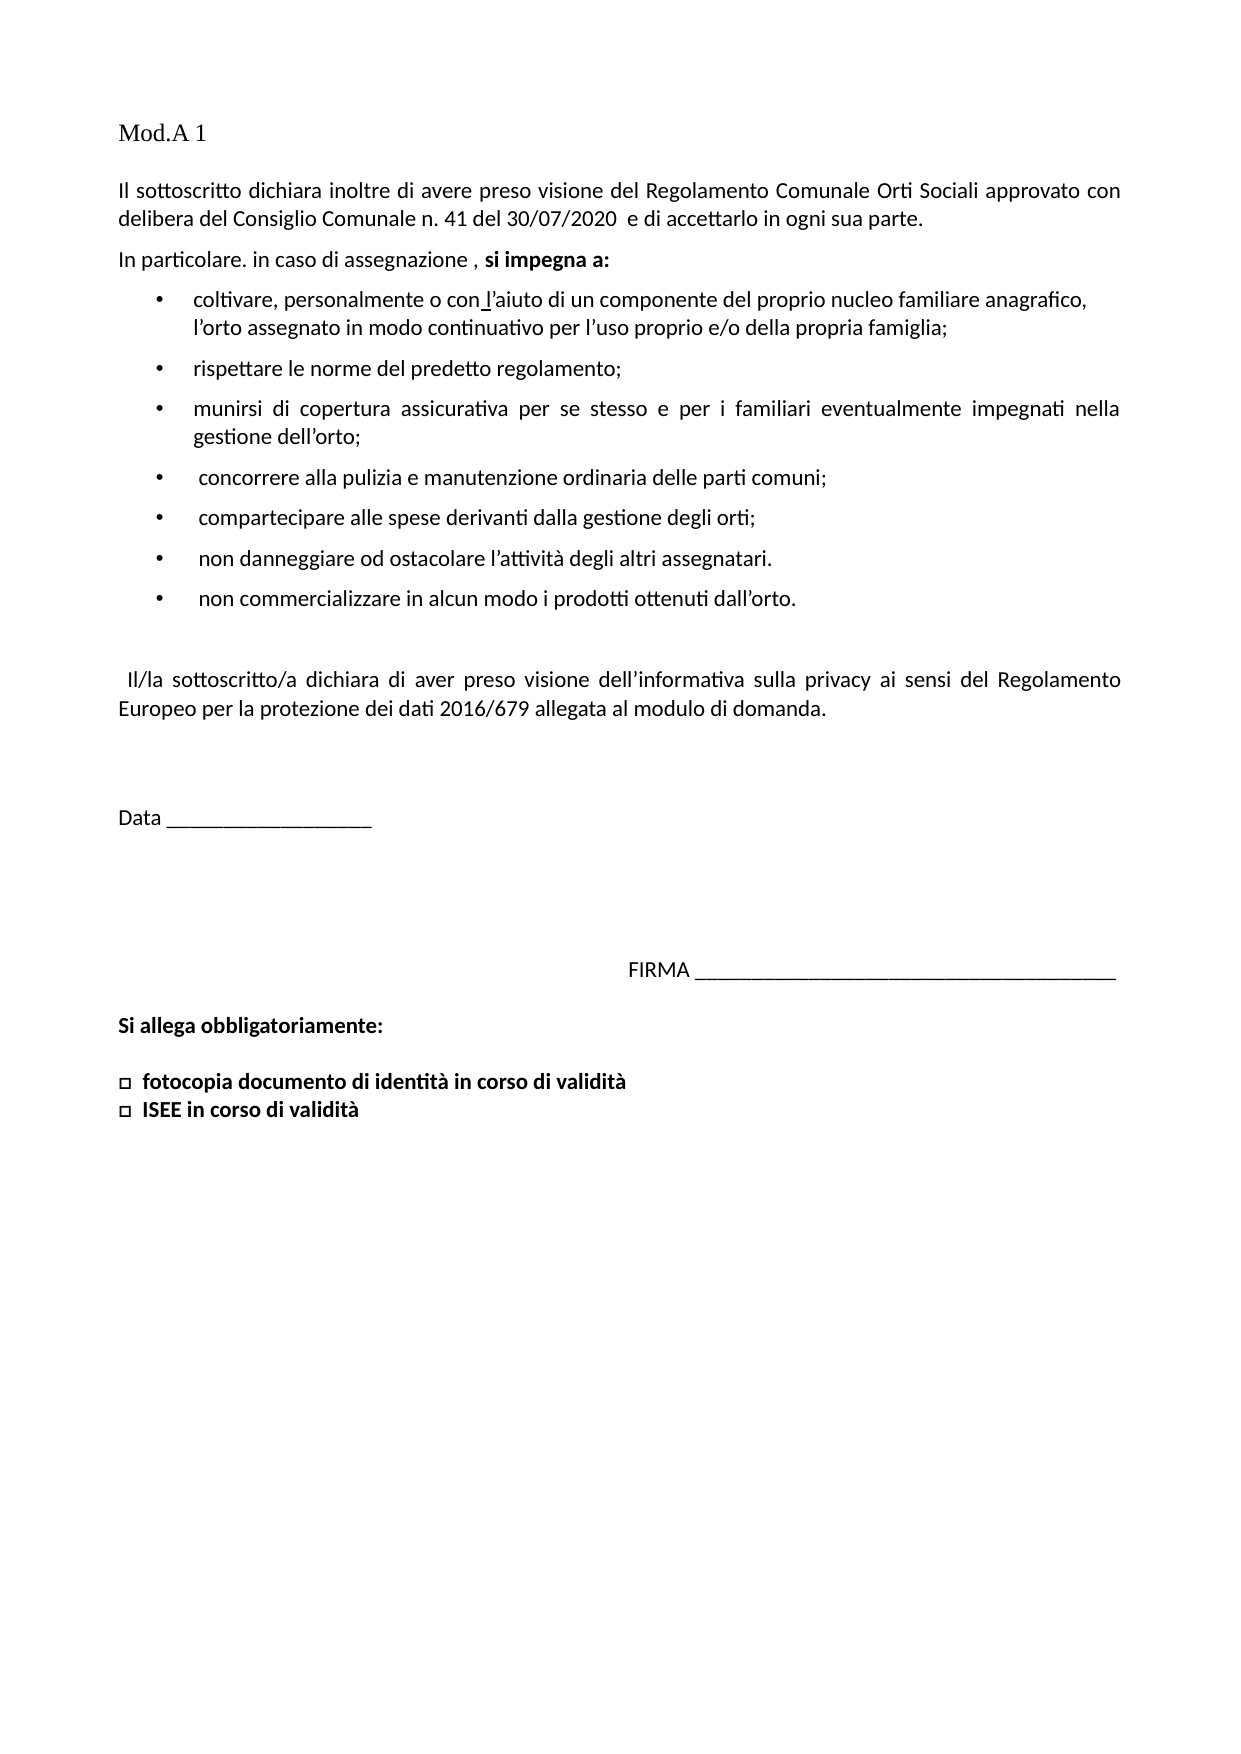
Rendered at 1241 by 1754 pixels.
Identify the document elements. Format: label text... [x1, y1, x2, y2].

text Il sottoscritto dichiara inoltre di avere preso visione del Regolamento Comunale Orti Sociali approvato con delibera del Consiglio Comunale n. 41 del 30/07/2020 e di accettarlo in ogni sua parte. [118, 176, 1122, 232]
text Data __________________ [118, 803, 1122, 831]
text Si allega obbligatoriamente: [118, 1011, 1122, 1039]
text FIRMA _____________________________________ [118, 955, 1122, 983]
list rispettare le norme del predetto regolamento; [156, 354, 1122, 382]
text In particolare. in caso di assegnazione , si impegna a: [118, 245, 1122, 273]
list compartecipare alle spese derivanti dalla gestione degli orti; [156, 503, 1122, 532]
list non danneggiare od ostacolare l’attività degli altri assegnatari. [156, 544, 1122, 572]
list munirsi di copertura assicurativa per se stesso e per i familiari eventualmente impegnati nella gestione dell’orto; [156, 394, 1122, 451]
list concorrere alla pulizia e manutenzione ordinaria delle parti comuni; [156, 463, 1122, 491]
list coltivare, personalmente o con l’aiuto di un componente del proprio nucleo familiare anagrafico, l’orto assegnato in modo continuativo per l’uso proprio e/o della propria famiglia; [156, 285, 1122, 341]
text □ ISEE in corso di validità [118, 1095, 1122, 1123]
text □ fotocopia documento di identità in corso di validità [118, 1067, 1122, 1095]
list non commercializzare in alcun modo i prodotti ottenuti dall’orto. [156, 584, 1122, 613]
text Il/la sottoscritto/a dichiara di aver preso visione dell’informativa sulla privacy ai sensi del Regolamento Europeo per la protezione dei dati 2016/679 allegata al modulo di domanda. [118, 666, 1122, 722]
